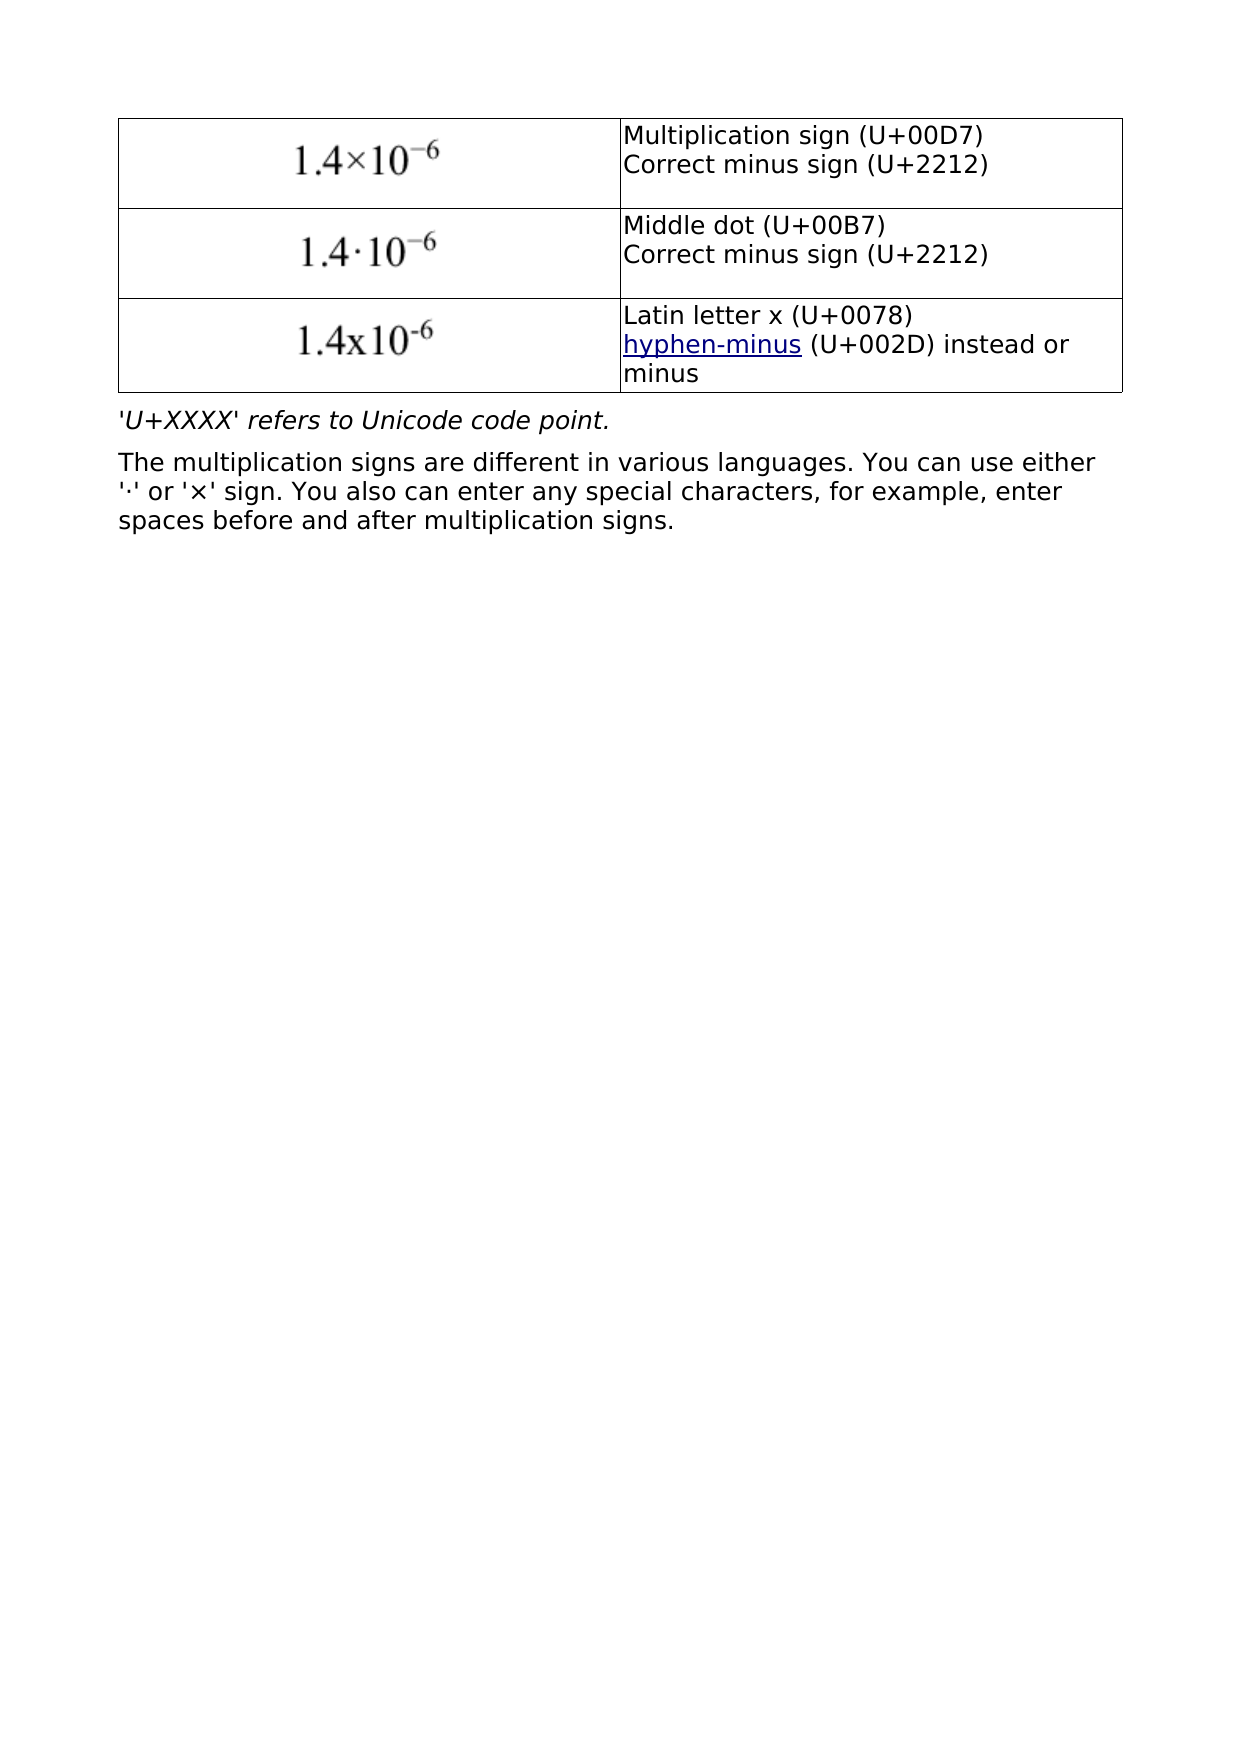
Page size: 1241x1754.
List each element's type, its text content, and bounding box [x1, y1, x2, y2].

picture [271, 211, 459, 290]
text 'U+XXXX' refers to Unicode code point. [118, 406, 1122, 436]
table_cell [119, 209, 620, 298]
table_cell Latin letter x (U+0078) hyphen-minus (U+002D) instead or minus [621, 299, 1122, 392]
table_cell [119, 299, 620, 392]
picture [271, 121, 459, 200]
table_cell Middle dot (U+00B7) Correct minus sign (U+2212) [621, 209, 1122, 298]
text The multiplication signs are different in various languages. You can use either '·' or '×' sign. You also can enter any special characters, for example, enter spaces before and after multiplication signs. [118, 448, 1122, 536]
table_header Multiplication sign (U+00D7) Correct minus sign (U+2212) [621, 119, 1122, 208]
table_header [119, 119, 620, 208]
picture [271, 301, 459, 380]
